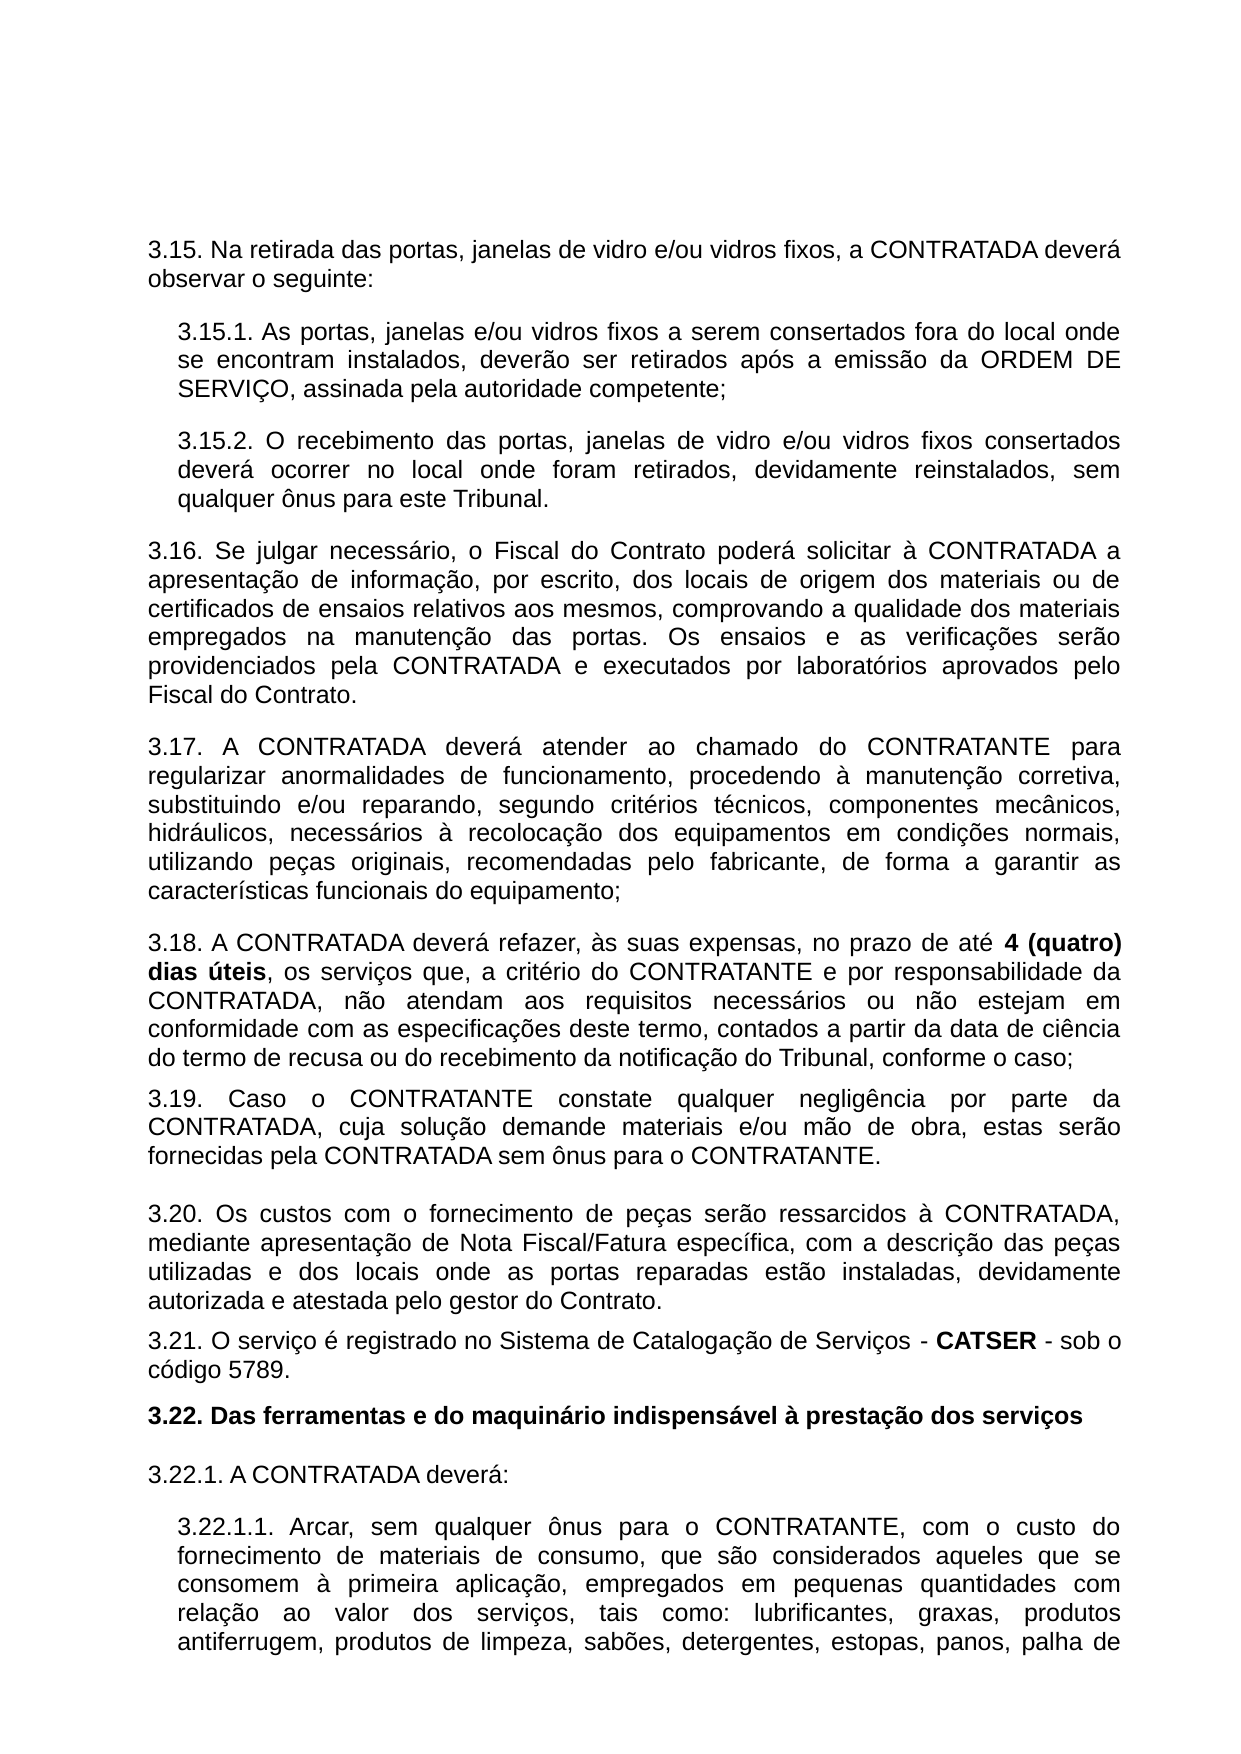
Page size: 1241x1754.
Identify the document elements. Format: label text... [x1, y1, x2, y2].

text 3.21. O serviço é registrado no Sistema de Catalogação de Serviços - CATSER - sob o código 5789. [148, 1326, 1122, 1384]
text 3.22.1.1. Arcar, sem qualquer ônus para o CONTRATANTE, com o custo do fornecimento de materiais de consumo, que são considerados aqueles que se consomem à primeira aplicação, empregados em pequenas quantidades com relação ao valor dos serviços, tais como: lubrificantes, graxas, produtos antiferrugem, produtos de limpeza, sabões, detergentes, estopas, panos, palha de [177, 1512, 1122, 1656]
text 3.16. Se julgar necessário, o Fiscal do Contrato poderá solicitar à CONTRATADA a apresentação de informação, por escrito, dos locais de origem dos materiais ou de certificados de ensaios relativos aos mesmos, comprovando a qualidade dos materiais empregados na manutenção das portas. Os ensaios e as verificações serão providenciados pela CONTRATADA e executados por laboratórios aprovados pelo Fiscal do Contrato. [148, 536, 1122, 708]
text 3.15.1. As portas, janelas e/ou vidros fixos a serem consertados fora do local onde se encontram instalados, deverão ser retirados após a emissão da ORDEM DE SERVIÇO, assinada pela autoridade competente; [177, 316, 1122, 403]
text 3.22. Das ferramentas e do maquinário indispensável à prestação dos serviços [148, 1401, 1122, 1430]
text 3.17. A CONTRATADA deverá atender ao chamado do CONTRATANTE para regularizar anormalidades de funcionamento, procedendo à manutenção corretiva, substituindo e/ou reparando, segundo critérios técnicos, componentes mecânicos, hidráulicos, necessários à recolocação dos equipamentos em condições normais, utilizando peças originais, recomendadas pelo fabricante, de forma a garantir as características funcionais do equipamento; [148, 732, 1122, 904]
text 3.15. Na retirada das portas, janelas de vidro e/ou vidros fixos, a CONTRATADA deverá observar o seguinte: [148, 235, 1122, 293]
text 3.22.1. A CONTRATADA deverá: [148, 1459, 1122, 1488]
text 3.19. Caso o CONTRATANTE constate qualquer negligência por parte da CONTRATADA, cuja solução demande materiais e/ou mão de obra, estas serão fornecidas pela CONTRATADA sem ônus para o CONTRATANTE. [148, 1084, 1122, 1170]
text 3.20. Os custos com o fornecimento de peças serão ressarcidos à CONTRATADA, mediante apresentação de Nota Fiscal/Fatura específica, com a descrição das peças utilizadas e dos locais onde as portas reparadas estão instaladas, devidamente autorizada e atestada pelo gestor do Contrato. [148, 1199, 1122, 1314]
text 3.15.2. O recebimento das portas, janelas de vidro e/ou vidros fixos consertados deverá ocorrer no local onde foram retirados, devidamente reinstalados, sem qualquer ônus para este Tribunal. [177, 426, 1122, 512]
text 3.18. A CONTRATADA deverá refazer, às suas expensas, no prazo de até 4 (quatro) dias úteis, os serviços que, a critério do CONTRATANTE e por responsabilidade da CONTRATADA, não atendam aos requisitos necessários ou não estejam em conformidade com as especificações deste termo, contados a partir da data de ciência do termo de recusa ou do recebimento da notificação do Tribunal, conforme o caso; [148, 928, 1122, 1072]
